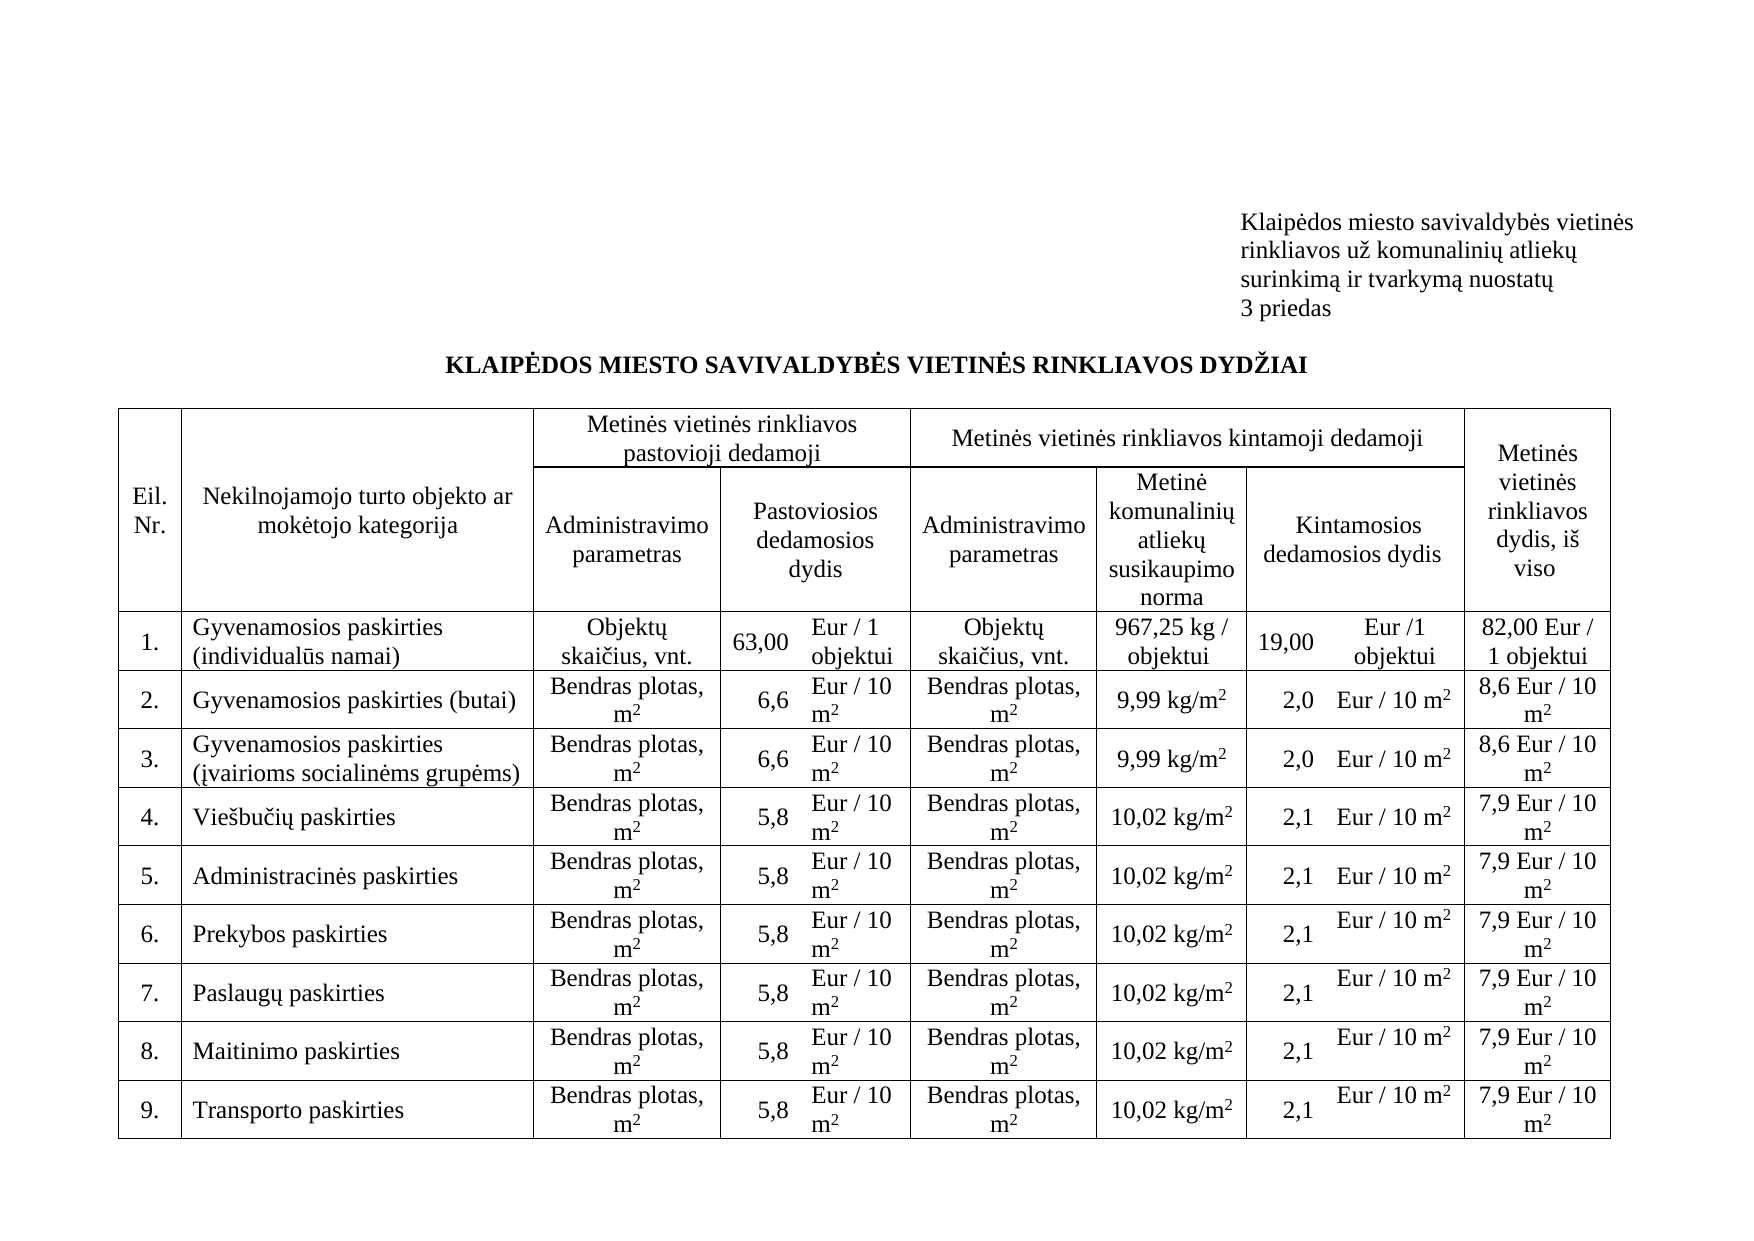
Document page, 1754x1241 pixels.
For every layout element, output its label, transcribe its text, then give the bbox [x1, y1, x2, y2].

table_cell 5,8 [721, 905, 800, 962]
table_cell 2,1 [1247, 964, 1325, 1021]
text surinkimą ir tvarkymą nuostatų [118, 264, 1635, 293]
table_cell 5,8 [721, 1081, 800, 1138]
table_cell Bendras plotas, m2 [911, 846, 1096, 904]
table_cell Administravimo parametras [911, 468, 1096, 611]
table_cell Viešbučių paskirties [182, 788, 533, 845]
table_cell 5,8 [721, 1022, 800, 1079]
table_cell 1. [119, 612, 181, 670]
table_header Metinės vietinės rinkliavos kintamoji dedamoji [911, 409, 1464, 466]
table_cell Eur / 10 m2 [1325, 671, 1464, 728]
text Klaipėdos miesto savivaldybės vietinės rinkliavos dydžiai [118, 350, 1635, 379]
text 3 priedas [118, 293, 1635, 322]
table_cell 7,9 Eur / 10 m2 [1465, 1022, 1610, 1079]
table_cell Eur / 10 m2 [800, 671, 910, 728]
table_cell Gyvenamosios paskirties (butai) [182, 671, 533, 728]
table_cell Gyvenamosios paskirties (individualūs namai) [182, 612, 533, 670]
table_cell 10,02 kg/m2 [1097, 846, 1246, 904]
table_cell 6,6 [721, 729, 800, 787]
table_cell Objektų skaičius, vnt. [911, 612, 1096, 670]
table_cell 4. [119, 788, 181, 845]
table_header Metinės vietinės rinkliavos pastovioji dedamoji [534, 409, 910, 466]
table_cell Bendras plotas, m2 [534, 1022, 720, 1079]
table_cell Eur / 10 m2 [800, 1022, 910, 1079]
table_cell Bendras plotas, m2 [911, 905, 1096, 962]
table_cell Objektų skaičius, vnt. [534, 612, 720, 670]
table_cell Bendras plotas, m2 [534, 729, 720, 787]
table_cell Bendras plotas, m2 [911, 964, 1096, 1021]
table_cell Bendras plotas, m2 [911, 1081, 1096, 1138]
table_cell Eur / 10 m2 [1325, 964, 1464, 1021]
table_cell Paslaugų paskirties [182, 964, 533, 1021]
table_cell Eur / 10 m2 [800, 846, 910, 904]
table_cell Transporto paskirties [182, 1081, 533, 1138]
table_cell Maitinimo paskirties [182, 1022, 533, 1079]
table_cell Kintamosios dedamosios dydis [1247, 468, 1464, 611]
table_cell Eur / 10 m2 [800, 905, 910, 962]
table_cell 7,9 Eur / 10 m2 [1465, 1081, 1610, 1138]
table_cell 2,0 [1247, 671, 1325, 728]
table_cell 63,00 [721, 612, 800, 670]
table_cell Bendras plotas, m2 [911, 729, 1096, 787]
table_cell 8. [119, 1022, 181, 1079]
table_cell 5,8 [721, 788, 800, 845]
table_cell 7. [119, 964, 181, 1021]
table_cell 6. [119, 905, 181, 962]
table_header Nekilnojamojo turto objekto ar mokėtojo kategorija [182, 409, 533, 611]
table_cell 2,1 [1247, 905, 1325, 962]
table_cell Administravimo parametras [534, 468, 720, 611]
table_cell Bendras plotas, m2 [534, 846, 720, 904]
table_cell 7,9 Eur / 10 m2 [1465, 788, 1610, 845]
table_cell 9. [119, 1081, 181, 1138]
table_cell 7,9 Eur / 10 m2 [1465, 964, 1610, 1021]
table_cell 2,1 [1247, 846, 1325, 904]
table_cell Eur / 10 m2 [1325, 729, 1464, 787]
table_cell Eur / 10 m2 [1325, 1081, 1464, 1138]
table_cell Eur /1 objektui [1325, 612, 1464, 670]
table_cell Bendras plotas, m2 [534, 1081, 720, 1138]
table_cell Bendras plotas, m2 [911, 1022, 1096, 1079]
table_cell Bendras plotas, m2 [911, 788, 1096, 845]
table_cell 10,02 kg/m2 [1097, 964, 1246, 1021]
table_cell 10,02 kg/m2 [1097, 1022, 1246, 1079]
table_cell 19,00 [1247, 612, 1325, 670]
table_cell 9,99 kg/m2 [1097, 729, 1246, 787]
table_cell Bendras plotas, m2 [534, 671, 720, 728]
table_cell 967,25 kg / objektui [1097, 612, 1246, 670]
table_cell 5. [119, 846, 181, 904]
table_cell Metinė komunalinių atliekų susikaupimo norma [1097, 468, 1246, 611]
table_cell 5,8 [721, 964, 800, 1021]
table_cell 82,00 Eur / 1 objektui [1465, 612, 1610, 670]
table_cell Eur / 10 m2 [1325, 788, 1464, 845]
table_cell Bendras plotas, m2 [534, 788, 720, 845]
table_cell 10,02 kg/m2 [1097, 788, 1246, 845]
table_cell 8,6 Eur / 10 m2 [1465, 671, 1610, 728]
table_cell Eur / 10 m2 [800, 1081, 910, 1138]
table_cell 3. [119, 729, 181, 787]
text Klaipėdos miesto savivaldybės vietinės [118, 207, 1635, 235]
table_cell 2,1 [1247, 1081, 1325, 1138]
table_cell Eur / 10 m2 [1325, 905, 1464, 962]
table_cell Eur / 10 m2 [800, 964, 910, 1021]
table_cell Eur / 1 objektui [800, 612, 910, 670]
table_cell Prekybos paskirties [182, 905, 533, 962]
table_cell Bendras plotas, m2 [534, 964, 720, 1021]
table_cell Bendras plotas, m2 [911, 671, 1096, 728]
table_cell Pastoviosios dedamosios dydis [721, 468, 910, 611]
table_cell Eur / 10 m2 [1325, 846, 1464, 904]
table_cell 8,6 Eur / 10 m2 [1465, 729, 1610, 787]
table_cell Bendras plotas, m2 [534, 905, 720, 962]
table_cell 7,9 Eur / 10 m2 [1465, 846, 1610, 904]
table_cell Eur / 10 m2 [800, 729, 910, 787]
table_cell 10,02 kg/m2 [1097, 1081, 1246, 1138]
table_cell Eur / 10 m2 [1325, 1022, 1464, 1079]
table_cell Gyvenamosios paskirties (įvairioms socialinėms grupėms) [182, 729, 533, 787]
table_cell Eur / 10 m2 [800, 788, 910, 845]
table_cell 9,99 kg/m2 [1097, 671, 1246, 728]
table_header Eil. Nr. [119, 409, 181, 611]
table_cell 7,9 Eur / 10 m2 [1465, 905, 1610, 962]
table_cell 5,8 [721, 846, 800, 904]
text rinkliavos už komunalinių atliekų [118, 235, 1635, 264]
table_cell Administracinės paskirties [182, 846, 533, 904]
table_header Metinės vietinės rinkliavos dydis, iš viso [1465, 409, 1610, 611]
table_cell 2,1 [1247, 1022, 1325, 1079]
table_cell 6,6 [721, 671, 800, 728]
table_cell 2,0 [1247, 729, 1325, 787]
table_cell 2. [119, 671, 181, 728]
table_cell 10,02 kg/m2 [1097, 905, 1246, 962]
table_cell 2,1 [1247, 788, 1325, 845]
